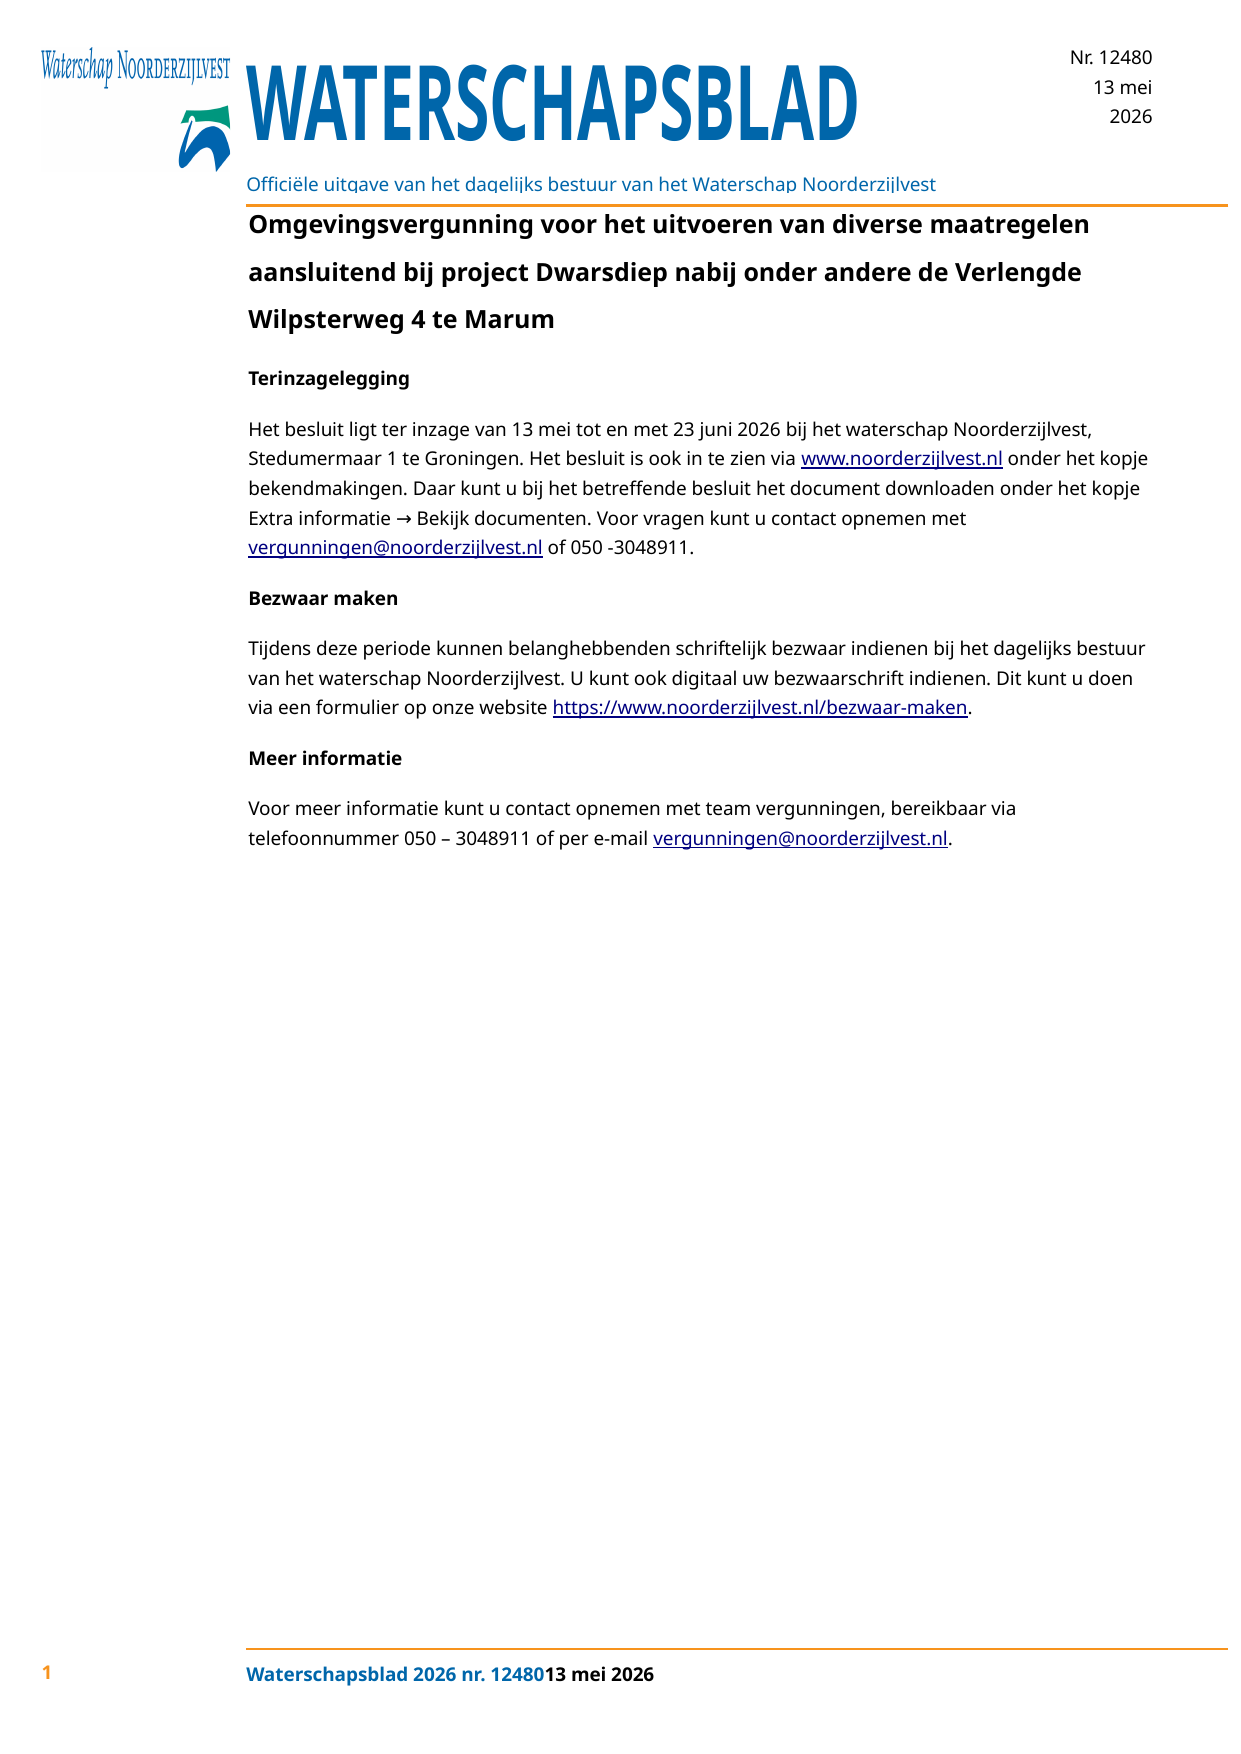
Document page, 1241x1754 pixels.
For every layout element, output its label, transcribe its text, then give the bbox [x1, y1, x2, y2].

text Tijdens deze periode kunnen belanghebbenden schriftelijk bezwaar indienen bij het dagelijks bestuur van het waterschap Noorderzijlvest. U kunt ook digitaal uw bezwaarschrift indienen. Dit kunt u doen via een formulier op onze website https://www.noorderzijlvest.nl/bezwaar-maken. [248, 635, 1152, 720]
text Terinzagelegging [248, 366, 1152, 391]
text Meer informatie [248, 745, 1152, 770]
picture [41, 47, 231, 172]
text Omgevingsvergunning voor het uitvoeren van diverse maatregelen aansluitend bij project Dwarsdiep nabij onder andere de Verlengde Wilpsterweg 4 te Marum [248, 207, 1152, 336]
text Het besluit ligt ter inzage van 13 mei tot en met 23 juni 2026 bij het waterschap Noorderzijlvest, Stedumermaar 1 te Groningen. Het besluit is ook in te zien via www.noorderzijlvest.nl onder het kopje bekendmakingen. Daar kunt u bij het betreffende besluit het document downloaden onder het kopje Extra informatie → Bekijk documenten. Voor vragen kunt u contact opnemen met vergunningen@noorderzijlvest.nl of 050 -3048911. [248, 416, 1152, 560]
text Voor meer informatie kunt u contact opnemen met team vergunningen, bereikbaar via telefoonnummer 050 – 3048911 of per e-mail vergunningen@noorderzijlvest.nl. [248, 795, 1152, 850]
text Bezwaar maken [248, 585, 1152, 610]
